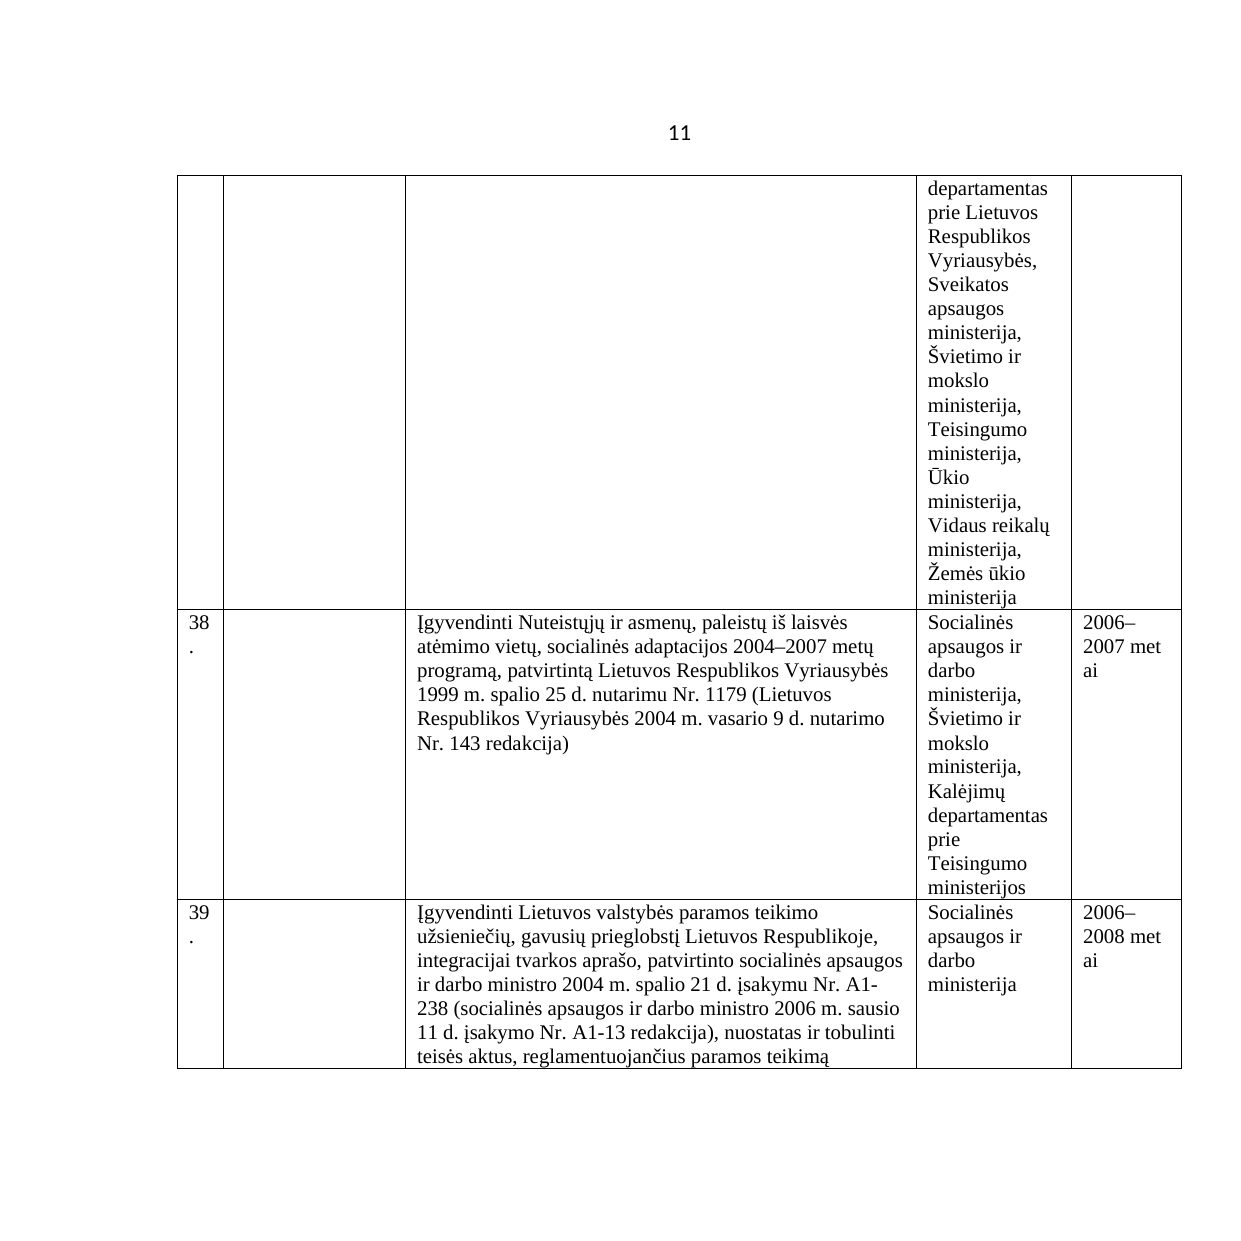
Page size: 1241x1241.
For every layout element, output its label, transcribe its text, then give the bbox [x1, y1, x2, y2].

table_cell 39. [178, 900, 223, 1068]
table_cell departamentas prie Lietuvos Respublikos Vyriausybės, Sveikatos apsaugos ministerija, Švietimo ir mokslo ministerija, Teisingumo ministerija, Ūkio ministerija, Vidaus reikalų ministerija, Žemės ūkio ministerija [917, 176, 1071, 609]
table_cell [224, 900, 405, 1068]
table_cell 2006–2007 metai [1072, 610, 1181, 899]
table_cell [224, 610, 405, 899]
table_cell [406, 176, 916, 609]
table_cell 2006–2008 metai [1072, 900, 1181, 1068]
table_cell 38. [178, 610, 223, 899]
table_cell Socialinės apsaugos ir darbo ministerija, Švietimo ir mokslo ministerija, Kalėjimų departamentas prie Teisingumo ministerijos [917, 610, 1071, 899]
table_cell Įgyvendinti Lietuvos valstybės paramos teikimo užsieniečių, gavusių prieglobstį Lietuvos Respublikoje, integracijai tvarkos aprašo, patvirtinto socialinės apsaugos ir darbo ministro 2004 m. spalio 21 d. įsakymu Nr. A1-238 (socialinės apsaugos ir darbo ministro 2006 m. sausio 11 d. įsakymo Nr. A1-13 redakcija), nuostatas ir tobulinti teisės aktus, reglamentuojančius paramos teikimą [406, 900, 916, 1068]
table_cell [1072, 176, 1181, 609]
table_cell [178, 176, 223, 609]
table_cell Socialinės apsaugos ir darbo ministerija [917, 900, 1071, 1068]
table_cell Įgyvendinti Nuteistųjų ir asmenų, paleistų iš laisvės atėmimo vietų, socialinės adaptacijos 2004–2007 metų programą, patvirtintą Lietuvos Respublikos Vyriausybės 1999 m. spalio 25 d. nutarimu Nr. 1179 (Lietuvos Respublikos Vyriausybės 2004 m. vasario 9 d. nutarimo Nr. 143 redakcija) [406, 610, 916, 899]
table_cell [224, 176, 405, 609]
